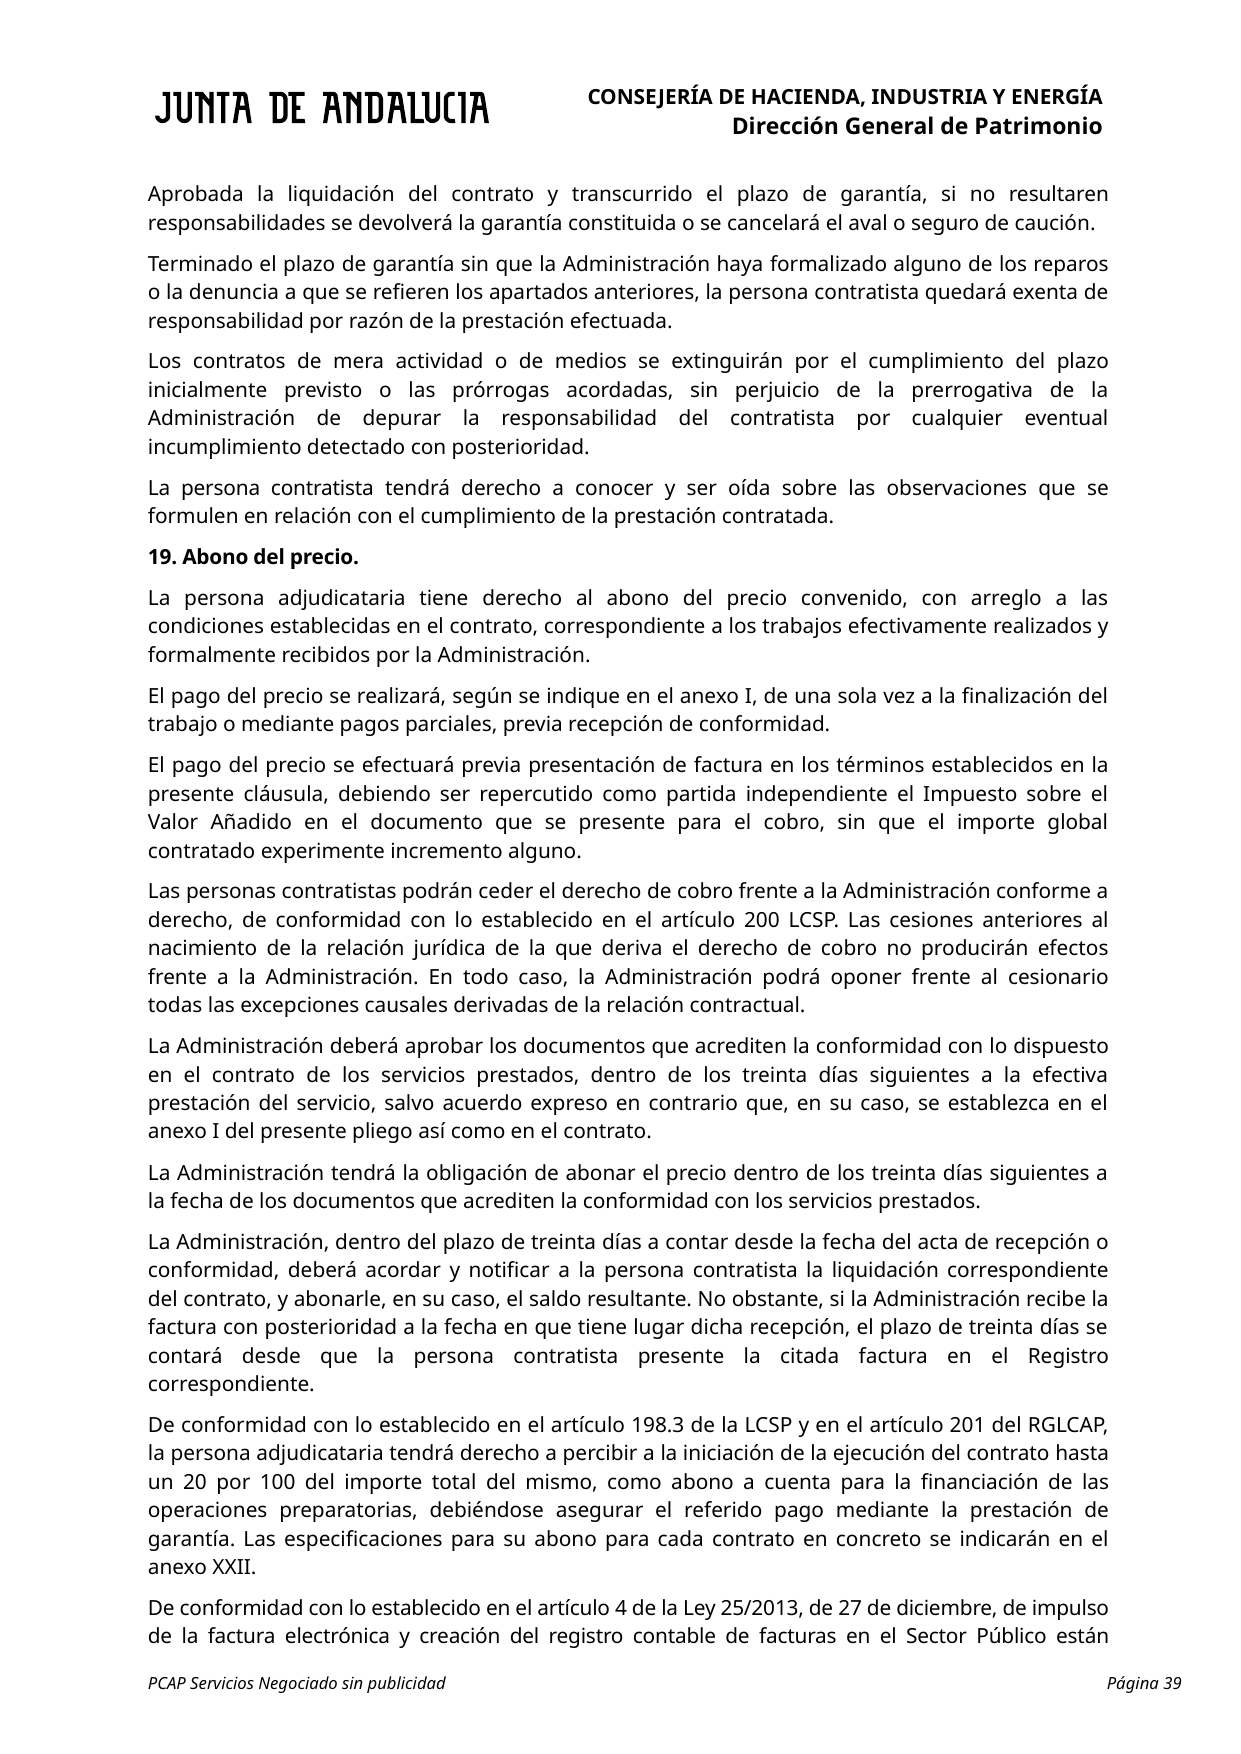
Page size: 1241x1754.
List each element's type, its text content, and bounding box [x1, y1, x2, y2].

text Las personas contratistas podrán ceder el derecho de cobro frente a la Administración conforme a derecho, de conformidad con lo establecido en el artículo 200 LCSP. Las cesiones anteriores al nacimiento de la relación jurídica de la que deriva el derecho de cobro no producirán efectos frente a la Administración. En todo caso, la Administración podrá oponer frente al cesionario todas las excepciones causales derivadas de la relación contractual. [148, 877, 1110, 1019]
text La Administración deberá aprobar los documentos que acrediten la conformidad con lo dispuesto en el contrato de los servicios prestados, dentro de los treinta días siguientes a la efectiva prestación del servicio, salvo acuerdo expreso en contrario que, en su caso, se establezca en el anexo I del presente pliego así como en el contrato. [148, 1031, 1110, 1145]
text Terminado el plazo de garantía sin que la Administración haya formalizado alguno de los reparos o la denuncia a que se refieren los apartados anteriores, la persona contratista quedará exenta de responsabilidad por razón de la prestación efectuada. [148, 249, 1110, 334]
text De conformidad con lo establecido en el artículo 4 de la Ley 25/2013, de 27 de diciembre, de impulso de la factura electrónica y creación del registro contable de facturas en el Sector Público están [148, 1593, 1110, 1650]
text La persona adjudicataria tiene derecho al abono del precio convenido, con arreglo a las condiciones establecidas en el contrato, correspondiente a los trabajos efectivamente realizados y formalmente recibidos por la Administración. [148, 583, 1110, 668]
text Los contratos de mera actividad o de medios se extinguirán por el cumplimiento del plazo inicialmente previsto o las prórrogas acordadas, sin perjuicio de la prerrogativa de la Administración de depurar la responsabilidad del contratista por cualquier eventual incumplimiento detectado con posterioridad. [148, 347, 1110, 460]
text 19. Abono del precio. [148, 542, 1110, 571]
text La Administración tendrá la obligación de abonar el precio dentro de los treinta días siguientes a la fecha de los documentos que acrediten la conformidad con los servicios prestados. [148, 1158, 1110, 1214]
text La Administración, dentro del plazo de treinta días a contar desde la fecha del acta de recepción o conformidad, deberá acordar y notificar a la persona contratista la liquidación correspondiente del contrato, y abonarle, en su caso, el saldo resultante. No obstante, si la Administración recibe la factura con posterioridad a la fecha en que tiene lugar dicha recepción, el plazo de treinta días se contará desde que la persona contratista presente la citada factura en el Registro correspondiente. [148, 1227, 1110, 1398]
text La persona contratista tendrá derecho a conocer y ser oída sobre las observaciones que se formulen en relación con el cumplimiento de la prestación contratada. [148, 473, 1110, 530]
text El pago del precio se efectuará previa presentación de factura en los términos establecidos en la presente cláusula, debiendo ser repercutido como partida independiente el Impuesto sobre el Valor Añadido en el documento que se presente para el cobro, sin que el importe global contratado experimente incremento alguno. [148, 750, 1110, 864]
text Aprobada la liquidación del contrato y transcurrido el plazo de garantía, si no resultaren responsabilidades se devolverá la garantía constituida o se cancelará el aval o seguro de caución. [148, 179, 1110, 236]
text De conformidad con lo establecido en el artículo 198.3 de la LCSP y en el artículo 201 del RGLCAP, la persona adjudicataria tendrá derecho a percibir a la iniciación de la ejecución del contrato hasta un 20 por 100 del importe total del mismo, como abono a cuenta para la financiación de las operaciones preparatorias, debiéndose asegurar el referido pago mediante la prestación de garantía. Las especificaciones para su abono para cada contrato en concreto se indicarán en el anexo XXII. [148, 1410, 1110, 1581]
text El pago del precio se realizará, según se indique en el anexo I, de una sola vez a la finalización del trabajo o mediante pagos parciales, previa recepción de conformidad. [148, 681, 1110, 738]
